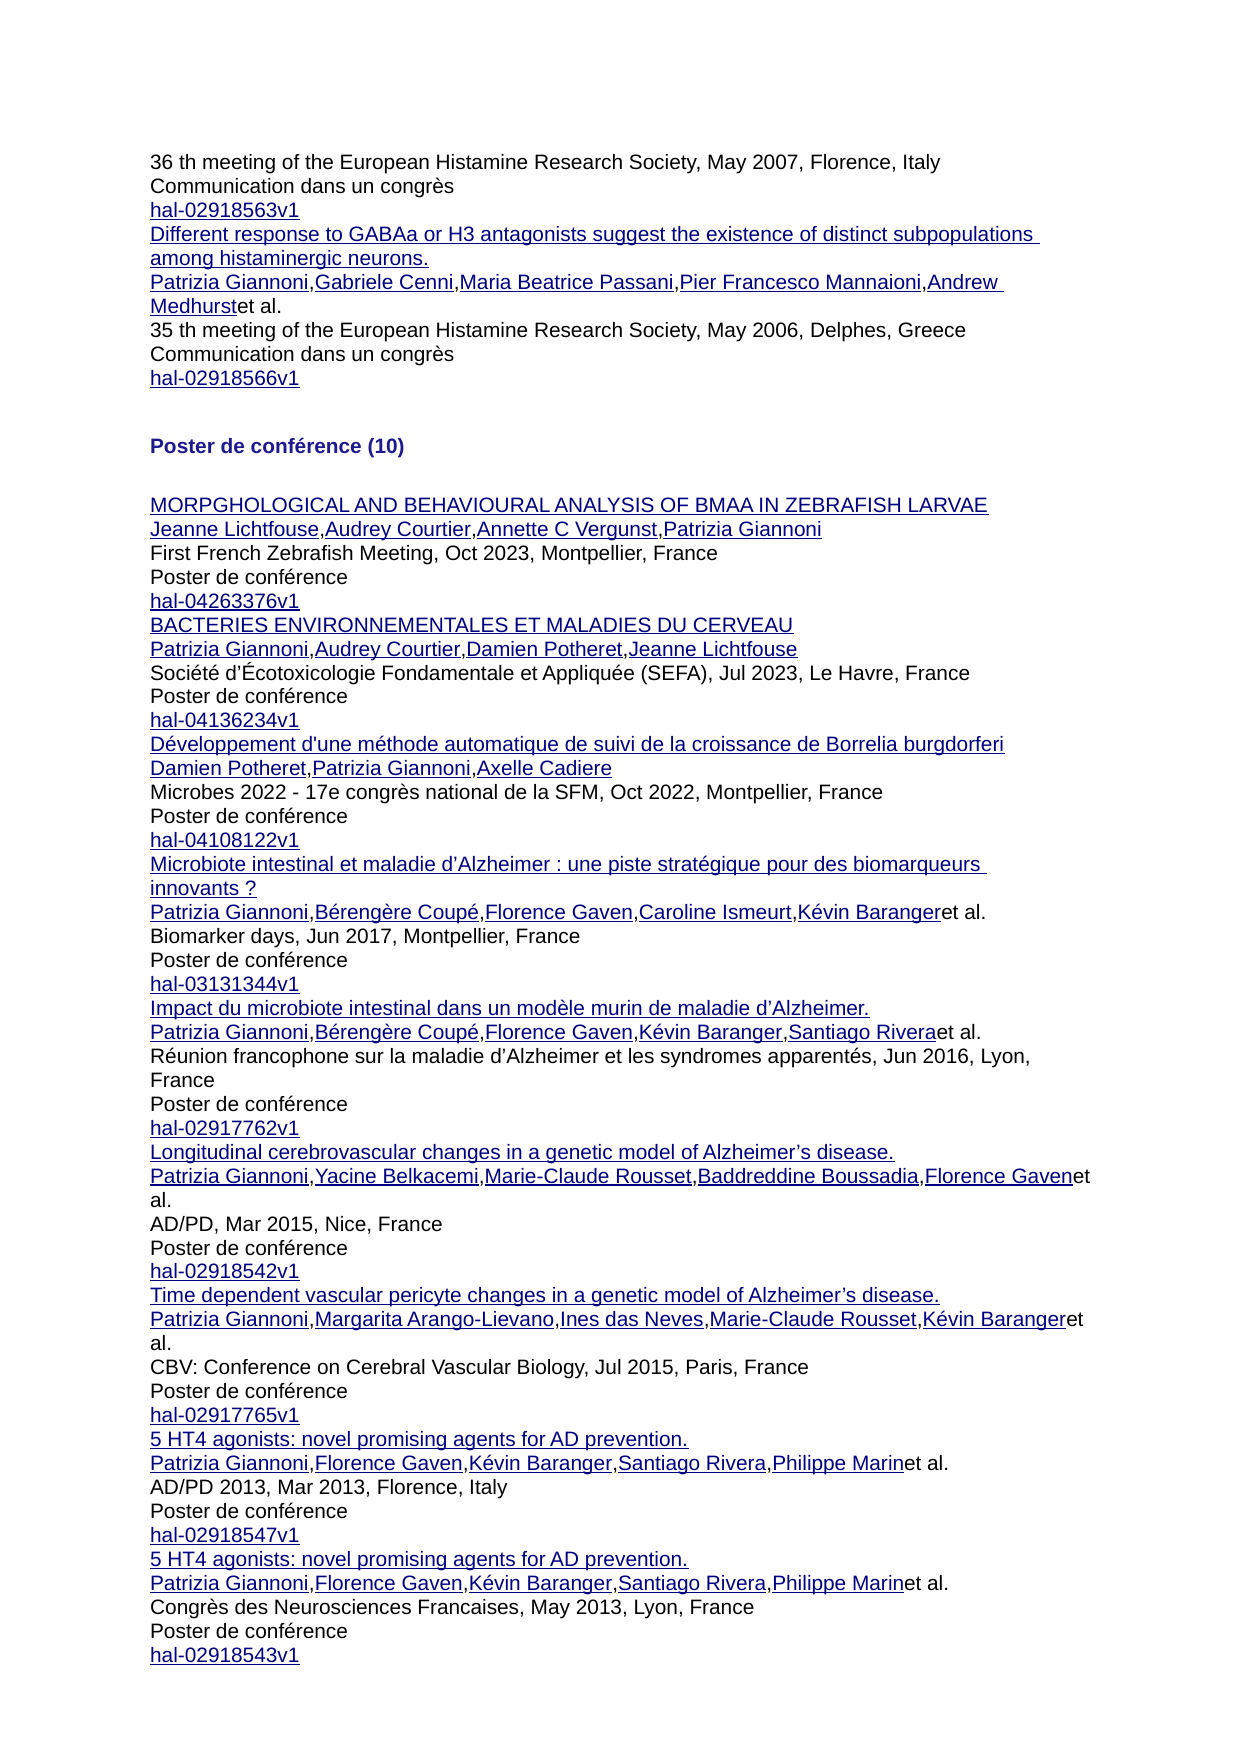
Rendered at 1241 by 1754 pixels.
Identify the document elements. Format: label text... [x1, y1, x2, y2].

table_cell Longitudinal cerebrovascular changes in a genetic model of Alzheimer’s disease. Patrizia Giannoni,Yacine Belkacemi,Marie-Claude Rousset,Baddreddine Boussadia,Florence Gavenet al. AD/PD, Mar 2015, Nice, France Poster de conférence hal-02918542v1 [150, 1140, 1090, 1283]
table_cell Different response to GABAa or H3 antagonists suggest the existence of distinct subpopulations among histaminergic neurons. Patrizia Giannoni,Gabriele Cenni,Maria Beatrice Passani,Pier Francesco Mannaioni,Andrew Medhurstet al. 35 th meeting of the European Histamine Research Society, May 2006, Delphes, Greece Communication dans un congrès hal-02918566v1 [150, 222, 1090, 389]
table_cell 5 HT4 agonists: novel promising agents for AD prevention. Patrizia Giannoni,Florence Gaven,Kévin Baranger,Santiago Rivera,Philippe Marinet al. Congrès des Neurosciences Francaises, May 2013, Lyon, France Poster de conférence hal-02918543v1 [150, 1547, 1090, 1667]
table_cell 36 th meeting of the European Histamine Research Society, May 2007, Florence, Italy Communication dans un congrès hal-02918563v1 [150, 150, 1090, 222]
table_cell Microbiote intestinal et maladie d’Alzheimer : une piste stratégique pour des biomarqueurs innovants ? Patrizia Giannoni,Bérengère Coupé,Florence Gaven,Caroline Ismeurt,Kévin Barangeret al. Biomarker days, Jun 2017, Montpellier, France Poster de conférence hal-03131344v1 [150, 852, 1090, 996]
table_cell BACTERIES ENVIRONNEMENTALES ET MALADIES DU CERVEAU Patrizia Giannoni,Audrey Courtier,Damien Potheret,Jeanne Lichtfouse Société d’Écotoxicologie Fondamentale et Appliquée (SEFA), Jul 2023, Le Havre, France Poster de conférence hal-04136234v1 [150, 613, 1090, 732]
table_cell Impact du microbiote intestinal dans un modèle murin de maladie d’Alzheimer. Patrizia Giannoni,Bérengère Coupé,Florence Gaven,Kévin Baranger,Santiago Riveraet al. Réunion francophone sur la maladie d’Alzheimer et les syndromes apparentés, Jun 2016, Lyon, France Poster de conférence hal-02917762v1 [150, 996, 1090, 1139]
table_cell 5 HT4 agonists: novel promising agents for AD prevention. Patrizia Giannoni,Florence Gaven,Kévin Baranger,Santiago Rivera,Philippe Marinet al. AD/PD 2013, Mar 2013, Florence, Italy Poster de conférence hal-02918547v1 [150, 1427, 1090, 1547]
table_header MORPGHOLOGICAL AND BEHAVIOURAL ANALYSIS OF BMAA IN ZEBRAFISH LARVAE Jeanne Lichtfouse,Audrey Courtier,Annette C Vergunst,Patrizia Giannoni First French Zebrafish Meeting, Oct 2023, Montpellier, France Poster de conférence hal-04263376v1 [150, 493, 1090, 612]
subtitle Poster de conférence (10) [150, 434, 1090, 458]
table_cell Time dependent vascular pericyte changes in a genetic model of Alzheimer’s disease. Patrizia Giannoni,Margarita Arango-Lievano,Ines das Neves,Marie-Claude Rousset,Kévin Barangeret al. CBV: Conference on Cerebral Vascular Biology, Jul 2015, Paris, France Poster de conférence hal-02917765v1 [150, 1283, 1090, 1427]
table_cell Développement d'une méthode automatique de suivi de la croissance de Borrelia burgdorferi Damien Potheret,Patrizia Giannoni,Axelle Cadiere Microbes 2022 - 17e congrès national de la SFM, Oct 2022, Montpellier, France Poster de conférence hal-04108122v1 [150, 732, 1090, 852]
